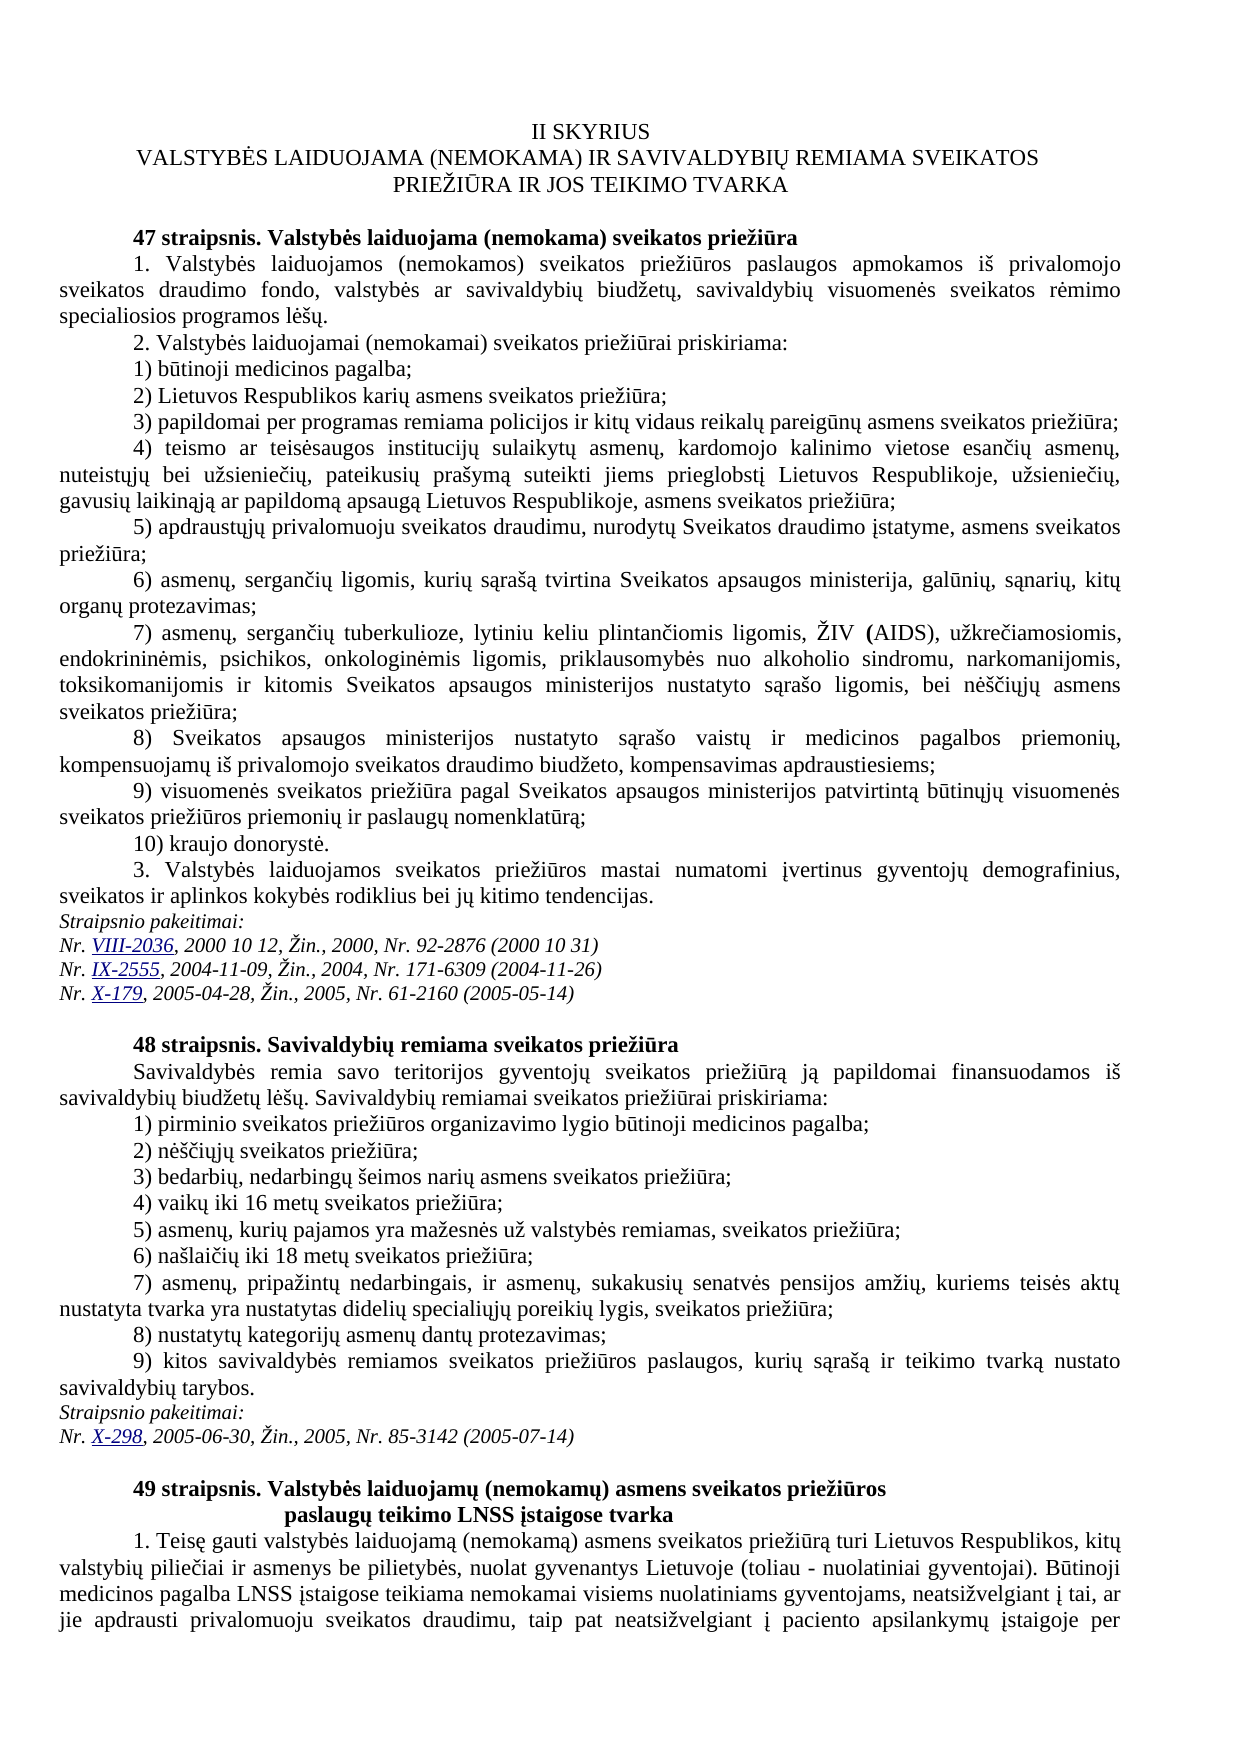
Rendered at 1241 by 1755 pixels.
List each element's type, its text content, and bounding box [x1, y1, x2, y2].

text 3. Valstybės laiduojamos sveikatos priežiūros mastai numatomi įvertinus gyventojų demografinius, sveikatos ir aplinkos kokybės rodiklius bei jų kitimo tendencijas. [59, 856, 1122, 909]
text 6) našlaičių iki 18 metų sveikatos priežiūra; [59, 1242, 1122, 1268]
text 2) Lietuvos Respublikos karių asmens sveikatos priežiūra; [59, 382, 1122, 408]
text 47 straipsnis. Valstybės laiduojama (nemokama) sveikatos priežiūra [59, 223, 1122, 250]
text 4) teismo ar teisėsaugos institucijų sulaikytų asmenų, kardomojo kalinimo vietose esančių asmenų, nuteistųjų bei užsieniečių, pateikusių prašymą suteikti jiems prieglobstį Lietuvos Respublikoje, užsieniečių, gavusių laikinąją ar papildomą apsaugą Lietuvos Respublikoje, asmens sveikatos priežiūra; [59, 434, 1122, 513]
text paslaugų teikimo LNSS įstaigose tvarka [209, 1501, 1122, 1527]
text 1. Valstybės laiduojamos (nemokamos) sveikatos priežiūros paslaugos apmokamos iš privalomojo sveikatos draudimo fondo, valstybės ar savivaldybių biudžetų, savivaldybių visuomenės sveikatos rėmimo specialiosios programos lėšų. [59, 250, 1122, 329]
text 48 straipsnis. Savivaldybių remiama sveikatos priežiūra [59, 1031, 1122, 1058]
text Straipsnio pakeitimai: [59, 1400, 1122, 1424]
text II SKYRIUS [59, 118, 1122, 144]
text 7) asmenų, pripažintų nedarbingais, ir asmenų, sukakusių senatvės pensijos amžių, kuriems teisės aktų nustatyta tvarka yra nustatytas didelių specialiųjų poreikių lygis, sveikatos priežiūra; [59, 1268, 1122, 1321]
text 9) visuomenės sveikatos priežiūra pagal Sveikatos apsaugos ministerijos patvirtintą būtinųjų visuomenės sveikatos priežiūros priemonių ir paslaugų nomenklatūrą; [59, 777, 1122, 830]
text 1) būtinoji medicinos pagalba; [59, 355, 1122, 382]
text 5) asmenų, kurių pajamos yra mažesnės už valstybės remiamas, sveikatos priežiūra; [59, 1216, 1122, 1242]
text Nr. VIII-2036, 2000 10 12, Žin., 2000, Nr. 92-2876 (2000 10 31) [59, 933, 1122, 957]
text 9) kitos savivaldybės remiamos sveikatos priežiūros paslaugos, kurių sąrašą ir teikimo tvarką nustato savivaldybių tarybos. [59, 1348, 1122, 1400]
text 2. Valstybės laiduojamai (nemokamai) sveikatos priežiūrai priskiriama: [59, 329, 1122, 355]
text 1) pirminio sveikatos priežiūros organizavimo lygio būtinoji medicinos pagalba; [59, 1110, 1122, 1137]
text PRIEŽIŪRA IR JOS TEIKIMO TVARKA [59, 171, 1122, 197]
text 3) bedarbių, nedarbingų šeimos narių asmens sveikatos priežiūra; [59, 1163, 1122, 1189]
text Savivaldybės remia savo teritorijos gyventojų sveikatos priežiūrą ją papildomai finansuodamos iš savivaldybių biudžetų lėšų. Savivaldybių remiamai sveikatos priežiūrai priskiriama: [59, 1058, 1122, 1110]
text 6) asmenų, sergančių ligomis, kurių sąrašą tvirtina Sveikatos apsaugos ministerija, galūnių, sąnarių, kitų organų protezavimas; [59, 566, 1122, 619]
text 5) apdraustųjų privalomuoju sveikatos draudimu, nurodytų Sveikatos draudimo įstatyme, asmens sveikatos priežiūra; [59, 513, 1122, 566]
text Nr. X-298, 2005-06-30, Žin., 2005, Nr. 85-3142 (2005-07-14) [59, 1424, 1122, 1448]
text 7) asmenų, sergančių tuberkulioze, lytiniu keliu plintančiomis ligomis, ŽIV (AIDS), užkrečiamosiomis, endokrininėmis, psichikos, onkologinėmis ligomis, priklausomybės nuo alkoholio sindromu, narkomanijomis, toksikomanijomis ir kitomis Sveikatos apsaugos ministerijos nustatyto sąrašo ligomis, bei nėščiųjų asmens sveikatos priežiūra; [59, 619, 1122, 724]
text Nr. X-179, 2005-04-28, Žin., 2005, Nr. 61-2160 (2005-05-14) [59, 981, 1122, 1005]
text 3) papildomai per programas remiama policijos ir kitų vidaus reikalų pareigūnų asmens sveikatos priežiūra; [59, 408, 1122, 434]
text 10) kraujo donorystė. [59, 830, 1122, 856]
text 1. Teisę gauti valstybės laiduojamą (nemokamą) asmens sveikatos priežiūrą turi Lietuvos Respublikos, kitų valstybių piliečiai ir asmenys be pilietybės, nuolat gyvenantys Lietuvoje (toliau - nuolatiniai gyventojai). Būtinoji medicinos pagalba LNSS įstaigose teikiama nemokamai visiems nuolatiniams gyventojams, neatsižvelgiant į tai, ar jie apdrausti privalomuoju sveikatos draudimu, taip pat neatsižvelgiant į paciento apsilankymų įstaigoje per [59, 1527, 1122, 1633]
text 2) nėščiųjų sveikatos priežiūra; [59, 1137, 1122, 1163]
text 49 straipsnis. Valstybės laiduojamų (nemokamų) asmens sveikatos priežiūros [59, 1475, 1122, 1501]
text Straipsnio pakeitimai: [59, 909, 1122, 933]
text 8) Sveikatos apsaugos ministerijos nustatyto sąrašo vaistų ir medicinos pagalbos priemonių, kompensuojamų iš privalomojo sveikatos draudimo biudžeto, kompensavimas apdraustiesiems; [59, 724, 1122, 777]
text 8) nustatytų kategorijų asmenų dantų protezavimas; [59, 1321, 1122, 1348]
text Nr. IX-2555, 2004-11-09, Žin., 2004, Nr. 171-6309 (2004-11-26) [59, 957, 1122, 981]
text 4) vaikų iki 16 metų sveikatos priežiūra; [59, 1189, 1122, 1216]
text VALSTYBĖS LAIDUOJAMA (NEMOKAMA) IR SAVIVALDYBIŲ REMIAMA SVEIKATOS [59, 144, 1122, 171]
